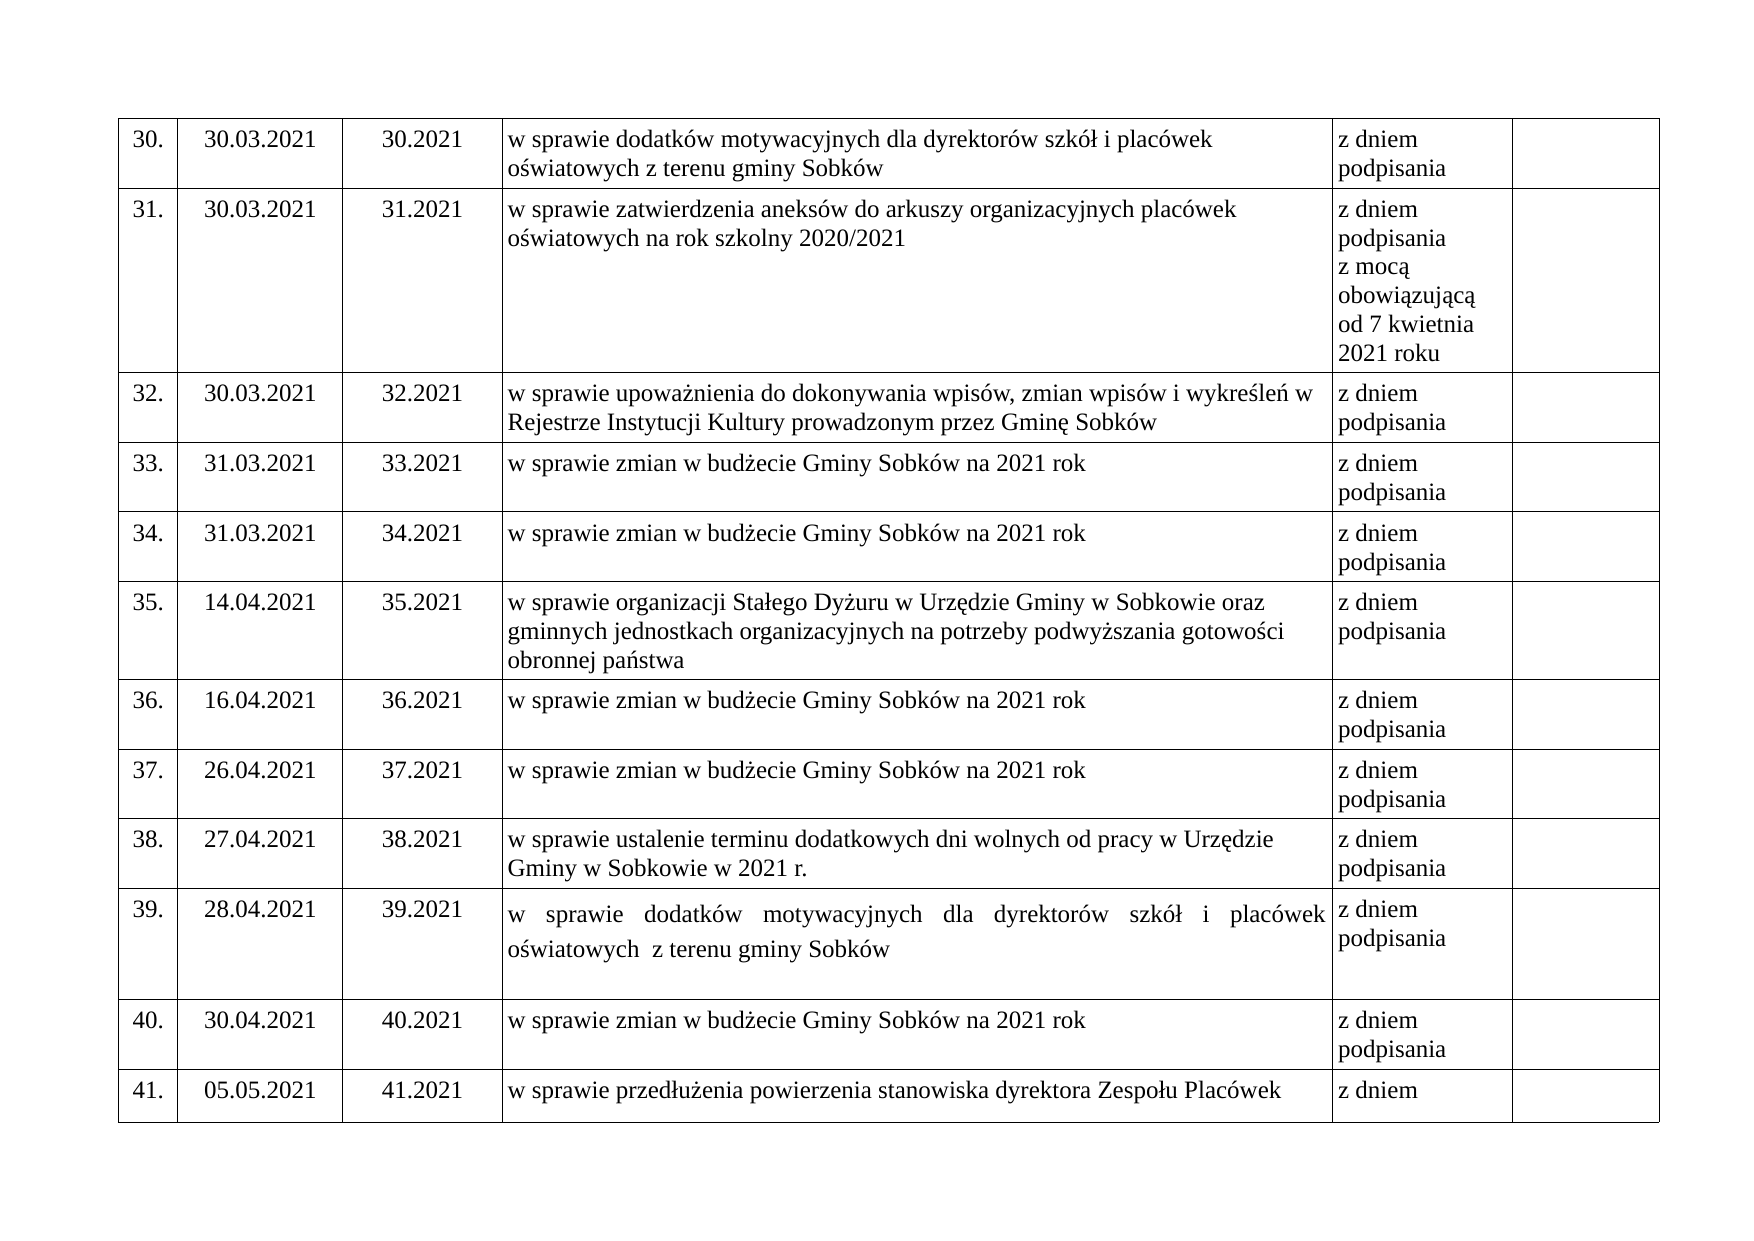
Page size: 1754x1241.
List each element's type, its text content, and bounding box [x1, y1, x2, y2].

table_cell z dniem podpisania [1333, 512, 1512, 581]
table_cell w sprawie przedłużenia powierzenia stanowiska dyrektora Zespołu Placówek [503, 1070, 1332, 1122]
table_cell z dniem podpisania [1333, 889, 1512, 999]
table_cell z dniem podpisania [1333, 1000, 1512, 1069]
table_cell 31.2021 [343, 189, 502, 372]
table_cell z dniem podpisania [1333, 819, 1512, 888]
table_cell w sprawie dodatków motywacyjnych dla dyrektorów szkół i placówek oświatowych z terenu gminy Sobków [503, 119, 1332, 188]
table_cell [1513, 1070, 1659, 1122]
table_cell w sprawie upoważnienia do dokonywania wpisów, zmian wpisów i wykreśleń w Rejestrze Instytucji Kultury prowadzonym przez Gminę Sobków [503, 373, 1332, 442]
table_cell 28.04.2021 [178, 889, 342, 999]
table_cell w sprawie zmian w budżecie Gminy Sobków na 2021 rok [503, 512, 1332, 581]
table_cell w sprawie dodatków motywacyjnych dla dyrektorów szkół i placówek oświatowych z terenu gminy Sobków [503, 889, 1332, 999]
table_cell 26.04.2021 [178, 750, 342, 818]
table_cell 39. [119, 889, 177, 999]
table_cell 14.04.2021 [178, 582, 342, 679]
table_cell z dniem podpisania [1333, 119, 1512, 188]
table_cell z dniem podpisania [1333, 373, 1512, 442]
table_cell w sprawie ustalenie terminu dodatkowych dni wolnych od pracy w Urzędzie Gminy w Sobkowie w 2021 r. [503, 819, 1332, 888]
table_cell 35. [119, 582, 177, 679]
table_cell 38. [119, 819, 177, 888]
table_cell [1513, 680, 1659, 749]
table_cell 31.03.2021 [178, 512, 342, 581]
table_cell w sprawie zmian w budżecie Gminy Sobków na 2021 rok [503, 750, 1332, 818]
table_cell 30. [119, 119, 177, 188]
table_cell 40.2021 [343, 1000, 502, 1069]
table_cell 37. [119, 750, 177, 818]
table_cell [1513, 512, 1659, 581]
table_cell [1513, 819, 1659, 888]
table_cell 30.2021 [343, 119, 502, 188]
table_cell w sprawie zmian w budżecie Gminy Sobków na 2021 rok [503, 443, 1332, 511]
table_cell 33. [119, 443, 177, 511]
table_cell 36.2021 [343, 680, 502, 749]
table_cell [1513, 189, 1659, 372]
table_cell [1513, 443, 1659, 511]
table_cell 39.2021 [343, 889, 502, 999]
table_cell z dniem [1333, 1070, 1512, 1122]
table_cell z dniem podpisania [1333, 680, 1512, 749]
table_cell 41.2021 [343, 1070, 502, 1122]
table_cell [1513, 1000, 1659, 1069]
table_cell 30.04.2021 [178, 1000, 342, 1069]
table_cell w sprawie organizacji Stałego Dyżuru w Urzędzie Gminy w Sobkowie oraz gminnych jednostkach organizacyjnych na potrzeby podwyższania gotowości obronnej państwa [503, 582, 1332, 679]
table_cell 38.2021 [343, 819, 502, 888]
table_cell 32. [119, 373, 177, 442]
table_cell 30.03.2021 [178, 119, 342, 188]
table_cell 30.03.2021 [178, 189, 342, 372]
table_cell 30.03.2021 [178, 373, 342, 442]
table_cell 34. [119, 512, 177, 581]
table_cell 40. [119, 1000, 177, 1069]
table_cell w sprawie zmian w budżecie Gminy Sobków na 2021 rok [503, 1000, 1332, 1069]
table_cell 41. [119, 1070, 177, 1122]
table_cell 34.2021 [343, 512, 502, 581]
table_cell 36. [119, 680, 177, 749]
table_cell z dniem podpisania z mocą obowiązującą od 7 kwietnia 2021 roku [1333, 189, 1512, 372]
table_cell 33.2021 [343, 443, 502, 511]
table_cell 32.2021 [343, 373, 502, 442]
table_cell [1513, 582, 1659, 679]
table_cell 16.04.2021 [178, 680, 342, 749]
table_cell z dniem podpisania [1333, 582, 1512, 679]
table_cell 05.05.2021 [178, 1070, 342, 1122]
table_cell 27.04.2021 [178, 819, 342, 888]
table_cell w sprawie zatwierdzenia aneksów do arkuszy organizacyjnych placówek oświatowych na rok szkolny 2020/2021 [503, 189, 1332, 372]
table_cell [1513, 889, 1659, 999]
table_cell 31. [119, 189, 177, 372]
table_cell 37.2021 [343, 750, 502, 818]
table_cell 31.03.2021 [178, 443, 342, 511]
table_cell z dniem podpisania [1333, 750, 1512, 818]
table_cell [1513, 750, 1659, 818]
table_cell w sprawie zmian w budżecie Gminy Sobków na 2021 rok [503, 680, 1332, 749]
table_cell 35.2021 [343, 582, 502, 679]
table_cell [1513, 119, 1659, 188]
table_cell [1513, 373, 1659, 442]
table_cell z dniem podpisania [1333, 443, 1512, 511]
